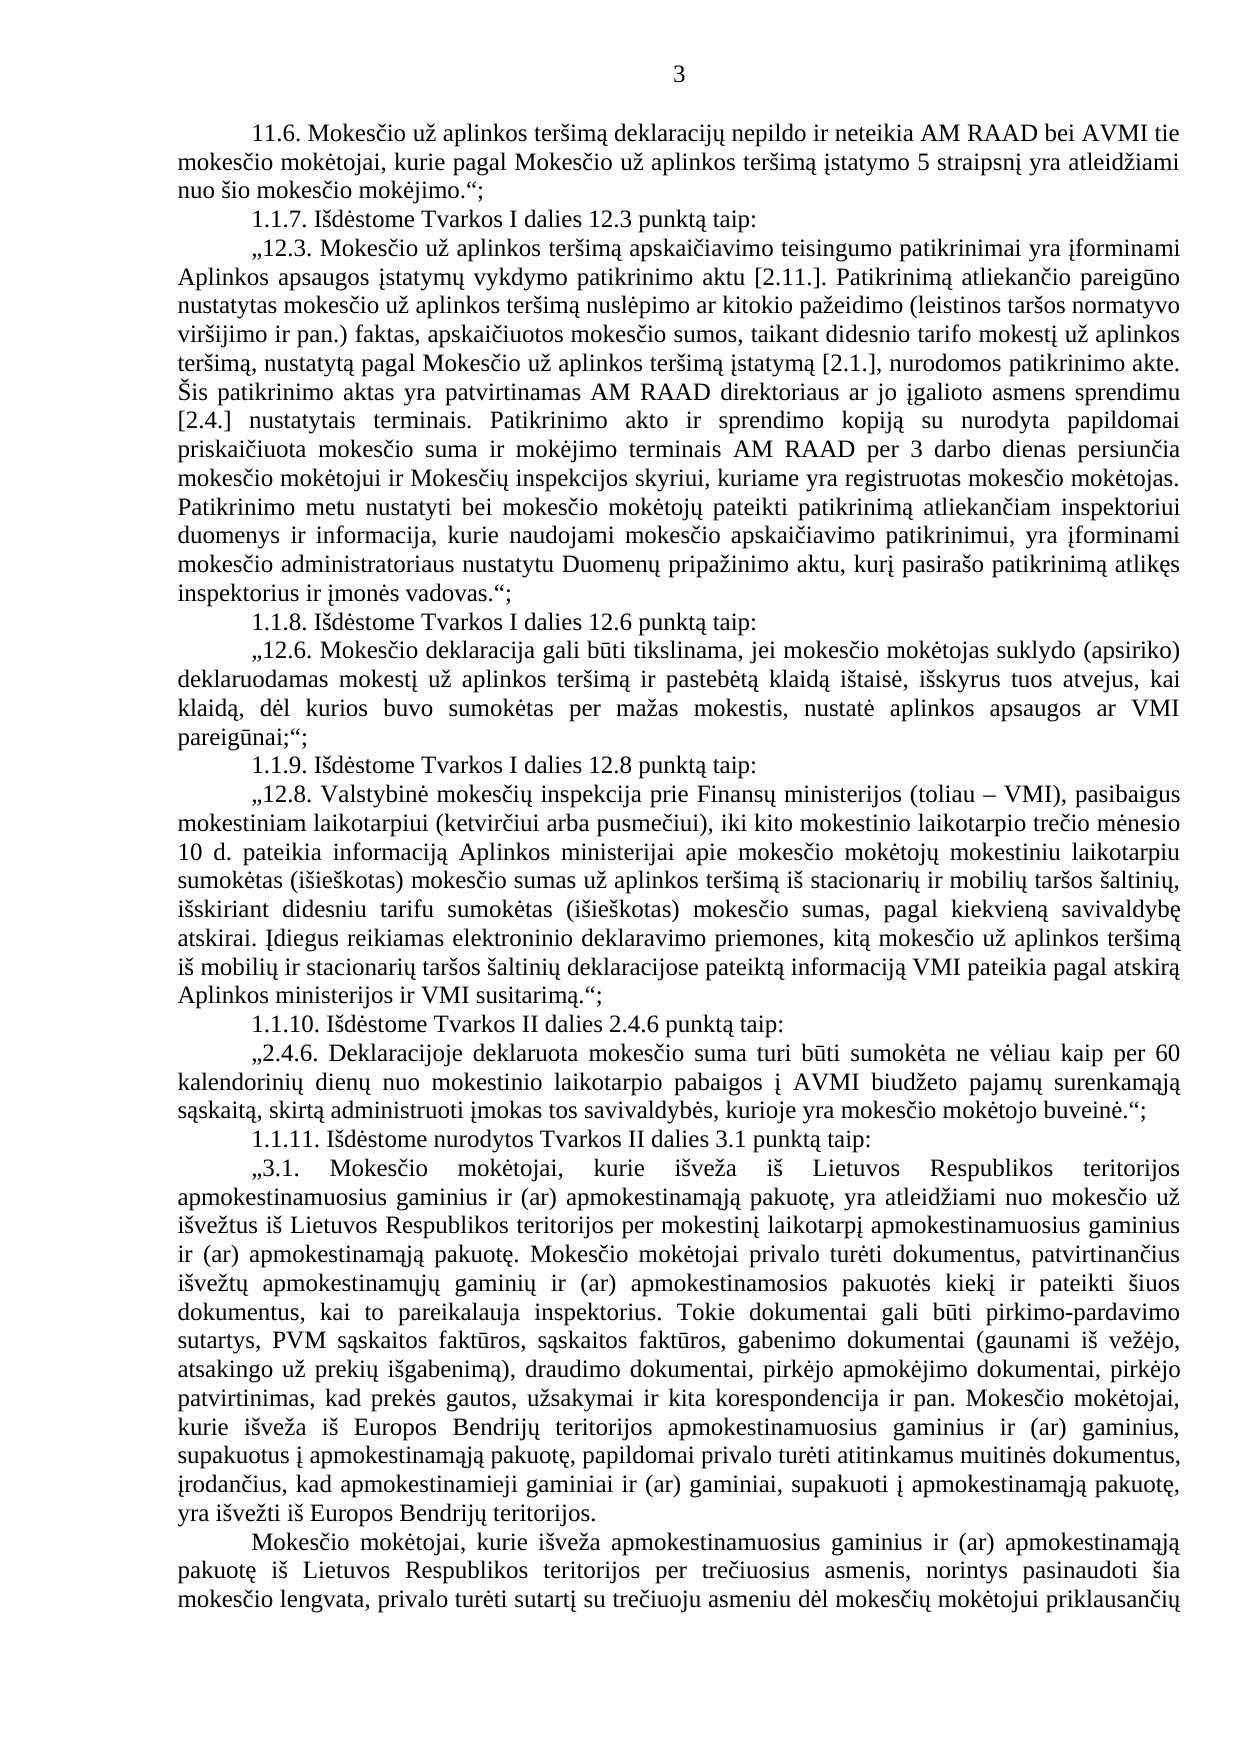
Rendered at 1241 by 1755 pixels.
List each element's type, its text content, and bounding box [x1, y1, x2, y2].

text 1.1.8. Išdėstome Tvarkos I dalies 12.6 punktą taip: [177, 607, 1181, 636]
text 11.6. Mokesčio už aplinkos teršimą deklaracijų nepildo ir neteikia AM RAAD bei AVMI tie mokesčio mokėtojai, kurie pagal Mokesčio už aplinkos teršimą įstatymo 5 straipsnį yra atleidžiami nuo šio mokesčio mokėjimo.“; [177, 118, 1181, 204]
text „12.6. Mokesčio deklaracija gali būti tikslinama, jei mokesčio mokėtojas suklydo (apsiriko) deklaruodamas mokestį už aplinkos teršimą ir pastebėtą klaidą ištaisė, išskyrus tuos atvejus, kai klaidą, dėl kurios buvo sumokėtas per mažas mokestis, nustatė aplinkos apsaugos ar VMI pareigūnai;“; [177, 636, 1181, 751]
text „3.1. Mokesčio mokėtojai, kurie išveža iš Lietuvos Respublikos teritorijos apmokestinamuosius gaminius ir (ar) apmokestinamąją pakuotę, yra atleidžiami nuo mokesčio už išvežtus iš Lietuvos Respublikos teritorijos per mokestinį laikotarpį apmokestinamuosius gaminius ir (ar) apmokestinamąją pakuotę. Mokesčio mokėtojai privalo turėti dokumentus, patvirtinančius išvežtų apmokestinamųjų gaminių ir (ar) apmokestinamosios pakuotės kiekį ir pateikti šiuos dokumentus, kai to pareikalauja inspektorius. Tokie dokumentai gali būti pirkimo-pardavimo sutartys, PVM sąskaitos faktūros, sąskaitos faktūros, gabenimo dokumentai (gaunami iš vežėjo, atsakingo už prekių išgabenimą), draudimo dokumentai, pirkėjo apmokėjimo dokumentai, pirkėjo patvirtinimas, kad prekės gautos, užsakymai ir kita korespondencija ir pan. Mokesčio mokėtojai, kurie išveža iš Europos Bendrijų teritorijos apmokestinamuosius gaminius ir (ar) gaminius, supakuotus į apmokestinamąją pakuotę, papildomai privalo turėti atitinkamus muitinės dokumentus, įrodančius, kad apmokestinamieji gaminiai ir (ar) gaminiai, supakuoti į apmokestinamąją pakuotę, yra išvežti iš Europos Bendrijų teritorijos. [177, 1153, 1181, 1527]
text 1.1.9. Išdėstome Tvarkos I dalies 12.8 punktą taip: [177, 751, 1181, 779]
text „2.4.6. Deklaracijoje deklaruota mokesčio suma turi būti sumokėta ne vėliau kaip per 60 kalendorinių dienų nuo mokestinio laikotarpio pabaigos į AVMI biudžeto pajamų surenkamąją sąskaitą, skirtą administruoti įmokas tos savivaldybės, kurioje yra mokesčio mokėtojo buveinė.“; [177, 1038, 1181, 1124]
text 1.1.7. Išdėstome Tvarkos I dalies 12.3 punktą taip: [177, 204, 1181, 233]
text Mokesčio mokėtojai, kurie išveža apmokestinamuosius gaminius ir (ar) apmokestinamąją pakuotę iš Lietuvos Respublikos teritorijos per trečiuosius asmenis, norintys pasinaudoti šia mokesčio lengvata, privalo turėti sutartį su trečiuoju asmeniu dėl mokesčių mokėtojui priklausančių [177, 1527, 1181, 1613]
text „12.8. Valstybinė mokesčių inspekcija prie Finansų ministerijos (toliau – VMI), pasibaigus mokestiniam laikotarpiui (ketvirčiui arba pusmečiui), iki kito mokestinio laikotarpio trečio mėnesio 10 d. pateikia informaciją Aplinkos ministerijai apie mokesčio mokėtojų mokestiniu laikotarpiu sumokėtas (išieškotas) mokesčio sumas už aplinkos teršimą iš stacionarių ir mobilių taršos šaltinių, išskiriant didesniu tarifu sumokėtas (išieškotas) mokesčio sumas, pagal kiekvieną savivaldybę atskirai. Įdiegus reikiamas elektroninio deklaravimo priemones, kitą mokesčio už aplinkos teršimą iš mobilių ir stacionarių taršos šaltinių deklaracijose pateiktą informaciją VMI pateikia pagal atskirą Aplinkos ministerijos ir VMI susitarimą.“; [177, 779, 1181, 1009]
text „12.3. Mokesčio už aplinkos teršimą apskaičiavimo teisingumo patikrinimai yra įforminami Aplinkos apsaugos įstatymų vykdymo patikrinimo aktu [2.11.]. Patikrinimą atliekančio pareigūno nustatytas mokesčio už aplinkos teršimą nuslėpimo ar kitokio pažeidimo (leistinos taršos normatyvo viršijimo ir pan.) faktas, apskaičiuotos mokesčio sumos, taikant didesnio tarifo mokestį už aplinkos teršimą, nustatytą pagal Mokesčio už aplinkos teršimą įstatymą [2.1.], nurodomos patikrinimo akte. Šis patikrinimo aktas yra patvirtinamas AM RAAD direktoriaus ar jo įgalioto asmens sprendimu [2.4.] nustatytais terminais. Patikrinimo akto ir sprendimo kopiją su nurodyta papildomai priskaičiuota mokesčio suma ir mokėjimo terminais AM RAAD per 3 darbo dienas persiunčia mokesčio mokėtojui ir Mokesčių inspekcijos skyriui, kuriame yra registruotas mokesčio mokėtojas. Patikrinimo metu nustatyti bei mokesčio mokėtojų pateikti patikrinimą atliekančiam inspektoriui duomenys ir informacija, kurie naudojami mokesčio apskaičiavimo patikrinimui, yra įforminami mokesčio administratoriaus nustatytu Duomenų pripažinimo aktu, kurį pasirašo patikrinimą atlikęs inspektorius ir įmonės vadovas.“; [177, 233, 1181, 607]
text 1.1.10. Išdėstome Tvarkos II dalies 2.4.6 punktą taip: [177, 1009, 1181, 1038]
text 1.1.11. Išdėstome nurodytos Tvarkos II dalies 3.1 punktą taip: [177, 1124, 1181, 1153]
